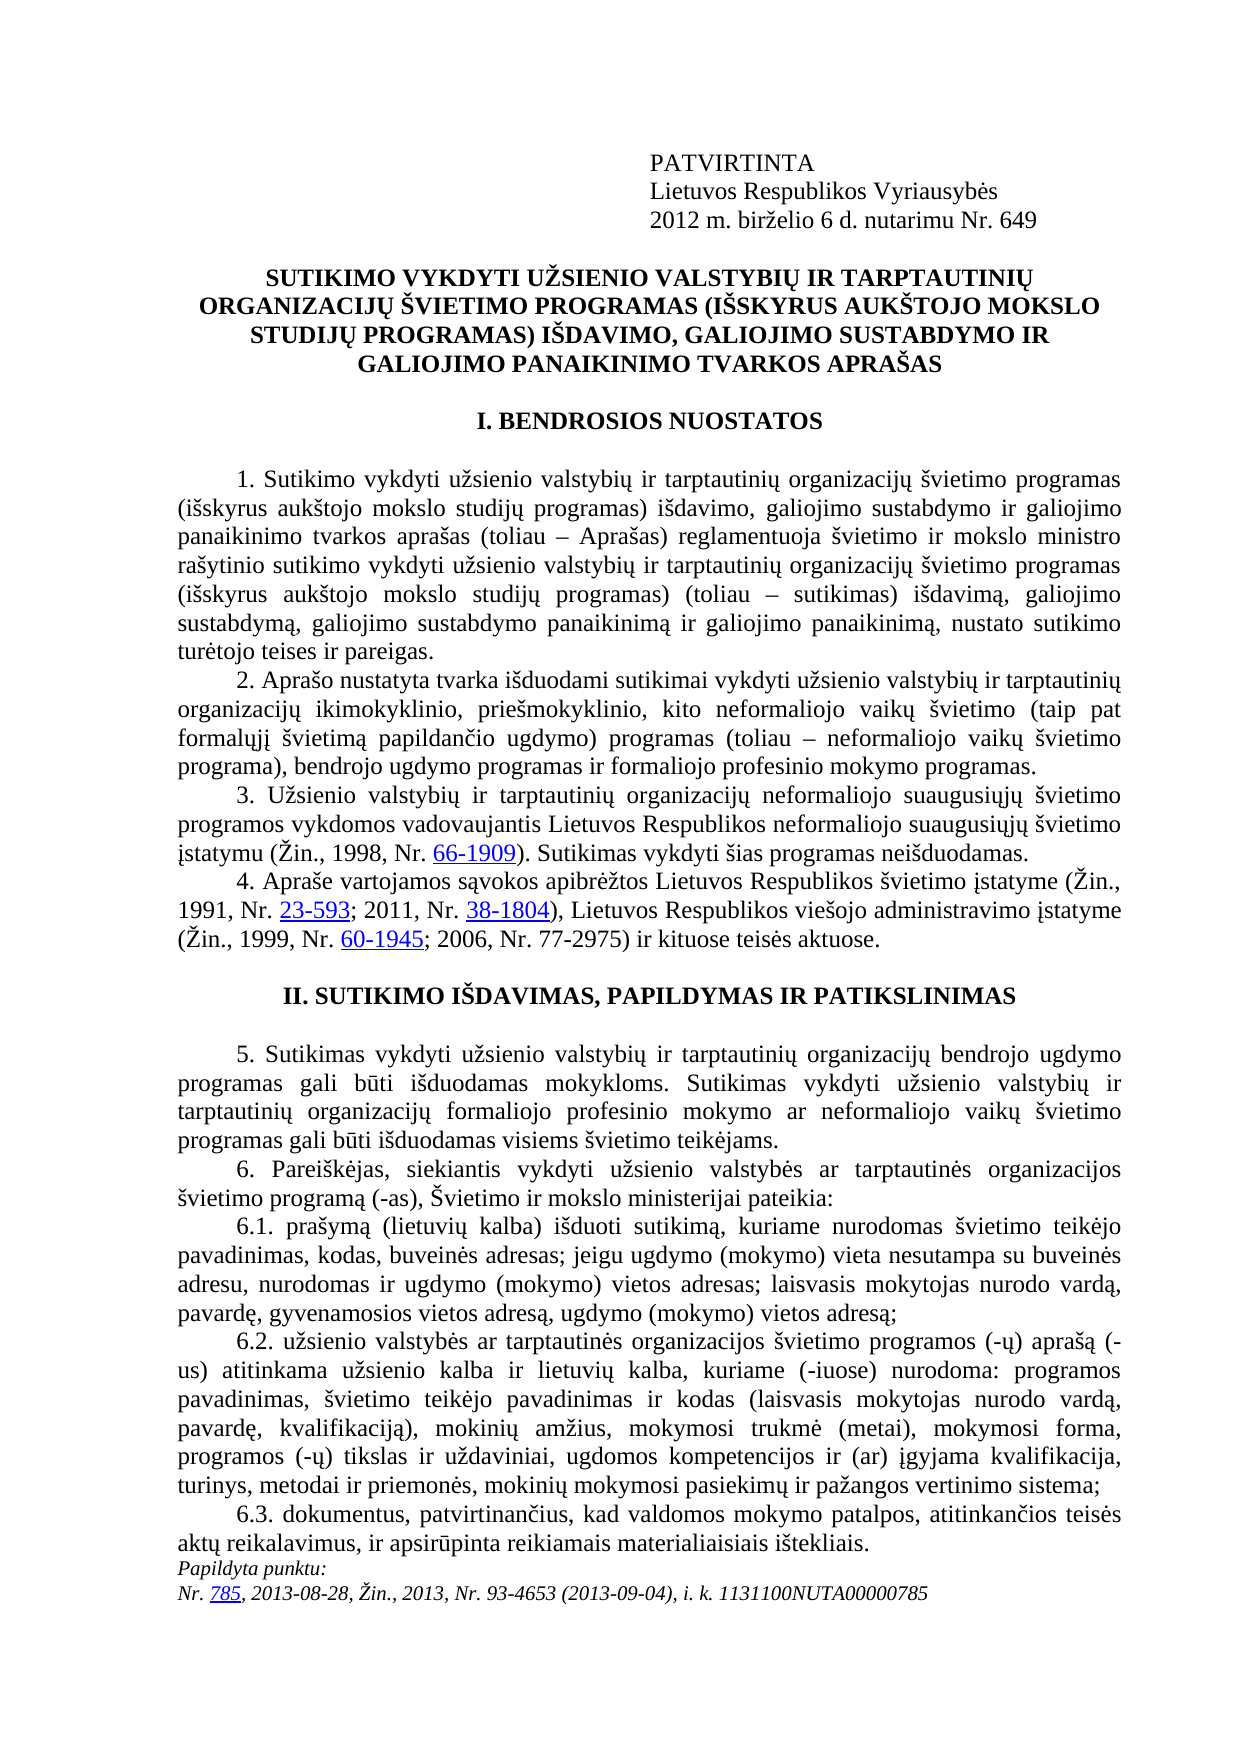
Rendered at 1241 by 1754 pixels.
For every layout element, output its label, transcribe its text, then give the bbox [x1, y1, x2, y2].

text Lietuvos Respublikos Vyriausybės [649, 176, 1122, 205]
text 6.2. užsienio valstybės ar tarptautinės organizacijos švietimo programos (-ų) aprašą (-us) atitinkama užsienio kalba ir lietuvių kalba, kuriame (-iuose) nurodoma: programos pavadinimas, švietimo teikėjo pavadinimas ir kodas (laisvasis mokytojas nurodo vardą, pavardę, kvalifikaciją), mokinių amžius, mokymosi trukmė (metai), mokymosi forma, programos (-ų) tikslas ir uždaviniai, ugdomos kompetencijos ir (ar) įgyjama kvalifikacija, turinys, metodai ir priemonės, mokinių mokymosi pasiekimų ir pažangos vertinimo sistema; [177, 1326, 1122, 1499]
text II. SUTIKIMO IŠDAVIMAS, PAPILDYMAS IR PATIKSLINIMAS [177, 981, 1122, 1010]
text 3. Užsienio valstybių ir tarptautinių organizacijų neformaliojo suaugusiųjų švietimo programos vykdomos vadovaujantis Lietuvos Respublikos neformaliojo suaugusiųjų švietimo įstatymu (Žin., 1998, Nr. 66-1909). Sutikimas vykdyti šias programas neišduodamas. [177, 780, 1122, 866]
text Papildyta punktu: [177, 1556, 1122, 1580]
text 5. Sutikimas vykdyti užsienio valstybių ir tarptautinių organizacijų bendrojo ugdymo programas gali būti išduodamas mokykloms. Sutikimas vykdyti užsienio valstybių ir tarptautinių organizacijų formaliojo profesinio mokymo ar neformaliojo vaikų švietimo programas gali būti išduodamas visiems švietimo teikėjams. [177, 1039, 1122, 1154]
text SUTIKIMO VYKDYTI UŽSIENIO VALSTYBIŲ IR TARPTAUTINIŲ ORGANIZACIJŲ ŠVIETIMO PROGRAMAS (IŠSKYRUS AUKŠTOJO MOKSLO STUDIJŲ PROGRAMAS) IŠDAVIMO, GALIOJIMO SUSTABDYMO IR GALIOJIMO PANAIKINIMO TVARKOS APRAŠAS [177, 263, 1122, 378]
text PATVIRTINTA [649, 148, 1122, 176]
text I. BENDROSIOS NUOSTATOS [177, 406, 1122, 435]
text Nr. 785, 2013-08-28, Žin., 2013, Nr. 93-4653 (2013-09-04), i. k. 1131100NUTA00000785 [177, 1580, 1122, 1604]
text 6.3. dokumentus, patvirtinančius, kad valdomos mokymo patalpos, atitinkančios teisės aktų reikalavimus, ir apsirūpinta reikiamais materialiaisiais ištekliais. [177, 1499, 1122, 1556]
text 6. Pareiškėjas, siekiantis vykdyti užsienio valstybės ar tarptautinės organizacijos švietimo programą (-as), Švietimo ir mokslo ministerijai pateikia: [177, 1154, 1122, 1211]
text 6.1. prašymą (lietuvių kalba) išduoti sutikimą, kuriame nurodomas švietimo teikėjo pavadinimas, kodas, buveinės adresas; jeigu ugdymo (mokymo) vieta nesutampa su buveinės adresu, nurodomas ir ugdymo (mokymo) vietos adresas; laisvasis mokytojas nurodo vardą, pavardę, gyvenamosios vietos adresą, ugdymo (mokymo) vietos adresą; [177, 1211, 1122, 1326]
text 2. Aprašo nustatyta tvarka išduodami sutikimai vykdyti užsienio valstybių ir tarptautinių organizacijų ikimokyklinio, priešmokyklinio, kito neformaliojo vaikų švietimo (taip pat formalųjį švietimą papildančio ugdymo) programas (toliau – neformaliojo vaikų švietimo programa), bendrojo ugdymo programas ir formaliojo profesinio mokymo programas. [177, 665, 1122, 780]
text 1. Sutikimo vykdyti užsienio valstybių ir tarptautinių organizacijų švietimo programas (išskyrus aukštojo mokslo studijų programas) išdavimo, galiojimo sustabdymo ir galiojimo panaikinimo tvarkos aprašas (toliau – Aprašas) reglamentuoja švietimo ir mokslo ministro rašytinio sutikimo vykdyti užsienio valstybių ir tarptautinių organizacijų švietimo programas (išskyrus aukštojo mokslo studijų programas) (toliau – sutikimas) išdavimą, galiojimo sustabdymą, galiojimo sustabdymo panaikinimą ir galiojimo panaikinimą, nustato sutikimo turėtojo teises ir pareigas. [177, 464, 1122, 665]
text 2012 m. birželio 6 d. nutarimu Nr. 649 [649, 205, 1122, 234]
text 4. Apraše vartojamos sąvokos apibrėžtos Lietuvos Respublikos švietimo įstatyme (Žin., 1991, Nr. 23-593; 2011, Nr. 38-1804), Lietuvos Respublikos viešojo administravimo įstatyme (Žin., 1999, Nr. 60-1945; 2006, Nr. 77-2975) ir kituose teisės aktuose. [177, 866, 1122, 953]
